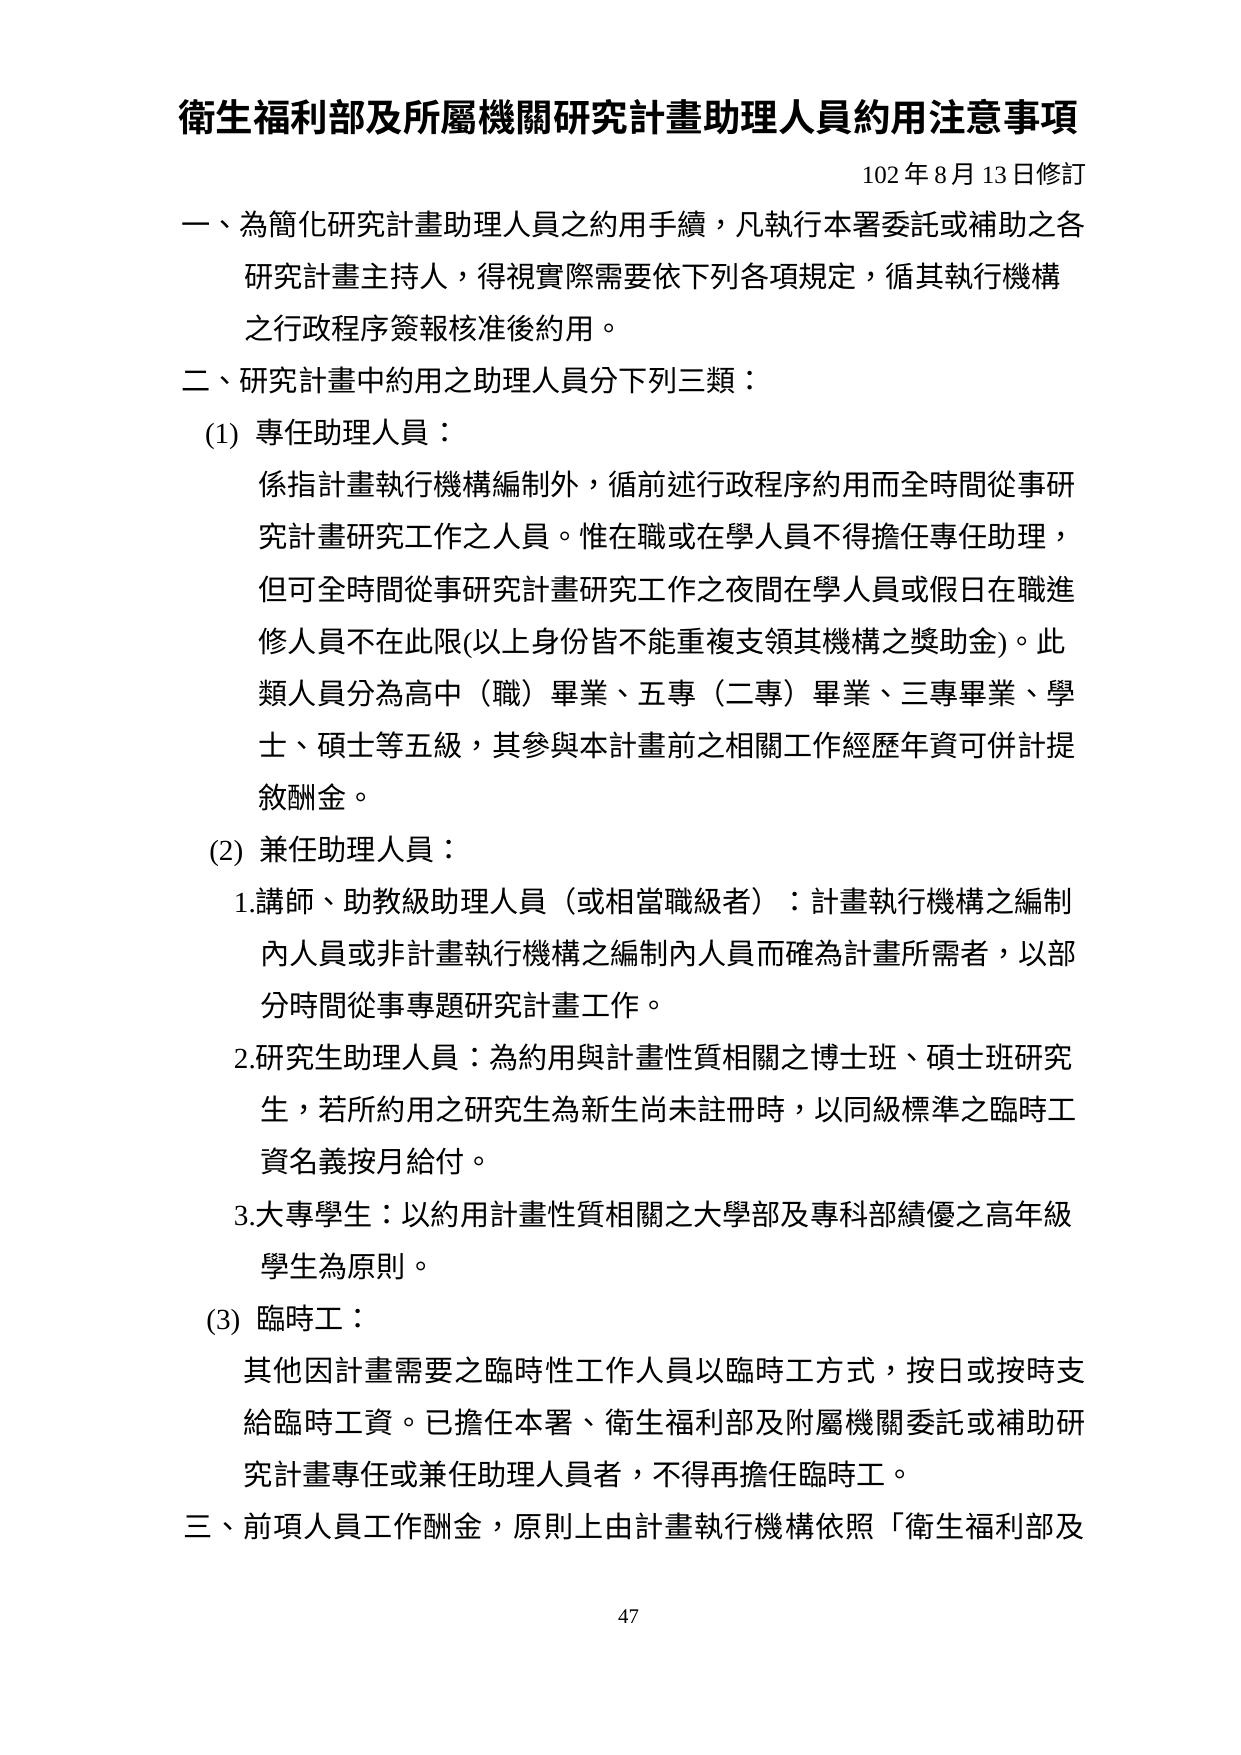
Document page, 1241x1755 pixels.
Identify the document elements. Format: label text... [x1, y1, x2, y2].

text 1.講師、助教級助理人員（或相當職級者）：計畫執行機構之編制內人員或非計畫執行機構之編制內人員而確為計畫所需者，以部分時間從事專題研究計畫工作。 [234, 871, 1086, 1027]
text 三、前項人員工作酬金，原則上由計畫執行機構依照「衛生福利部及所屬機關研究計畫助理人員工作酬金支給基準表」所定標準支給；財團法人機構得依受聘助理人員之特殊專長、學術地位、工作經驗及所提計畫之貢獻程度等，敘明具體理由，比照該機構支薪標準編列。在申請專任助理人員之人事費時，可加列一個半月酬金之金額，以為年終工作獎金之用。 [183, 1496, 1086, 1548]
text 係指計畫執行機構編制外，循前述行政程序約用而全時間從事研究計畫研究工作之人員。惟在職或在學人員不得擔任專任助理，但可全時間從事研究計畫研究工作之夜間在學人員或假日在職進修人員不在此限(以上身份皆不能重複支領其機構之獎助金)。此類人員分為高中（職）畢業、五專（二專）畢業、三專畢業、學士、碩士等五級，其參與本計畫前之相關工作經歷年資可併計提敘酬金。 [258, 454, 1086, 819]
text 二、研究計畫中約用之助理人員分下列三類： [181, 350, 1086, 402]
text 2.研究生助理人員：為約用與計畫性質相關之博士班、碩士班研究生，若所約用之研究生為新生尚未註冊時，以同級標準之臨時工資名義按月給付。 [234, 1027, 1086, 1183]
text 衛生福利部及所屬機關研究計畫助理人員約用注意事項 [170, 89, 1086, 142]
list 兼任助理人員： [209, 819, 1086, 871]
text 其他因計畫需要之臨時性工作人員以臨時工方式，按日或按時支給臨時工資。已擔任本署、衛生福利部及附屬機關委託或補助研究計畫專任或兼任助理人員者，不得再擔任臨時工。 [244, 1339, 1086, 1496]
list 專任助理人員： [205, 402, 1086, 454]
text 102年8月13日修訂 [170, 142, 1086, 194]
text 3.大專學生：以約用計畫性質相關之大學部及專科部績優之高年級學生為原則。 [234, 1183, 1086, 1287]
list 臨時工： [206, 1287, 1086, 1339]
text 一、為簡化研究計畫助理人員之約用手續，凡執行本署委託或補助之各研究計畫主持人，得視實際需要依下列各項規定，循其執行機構之行政程序簽報核准後約用。 [181, 194, 1086, 350]
